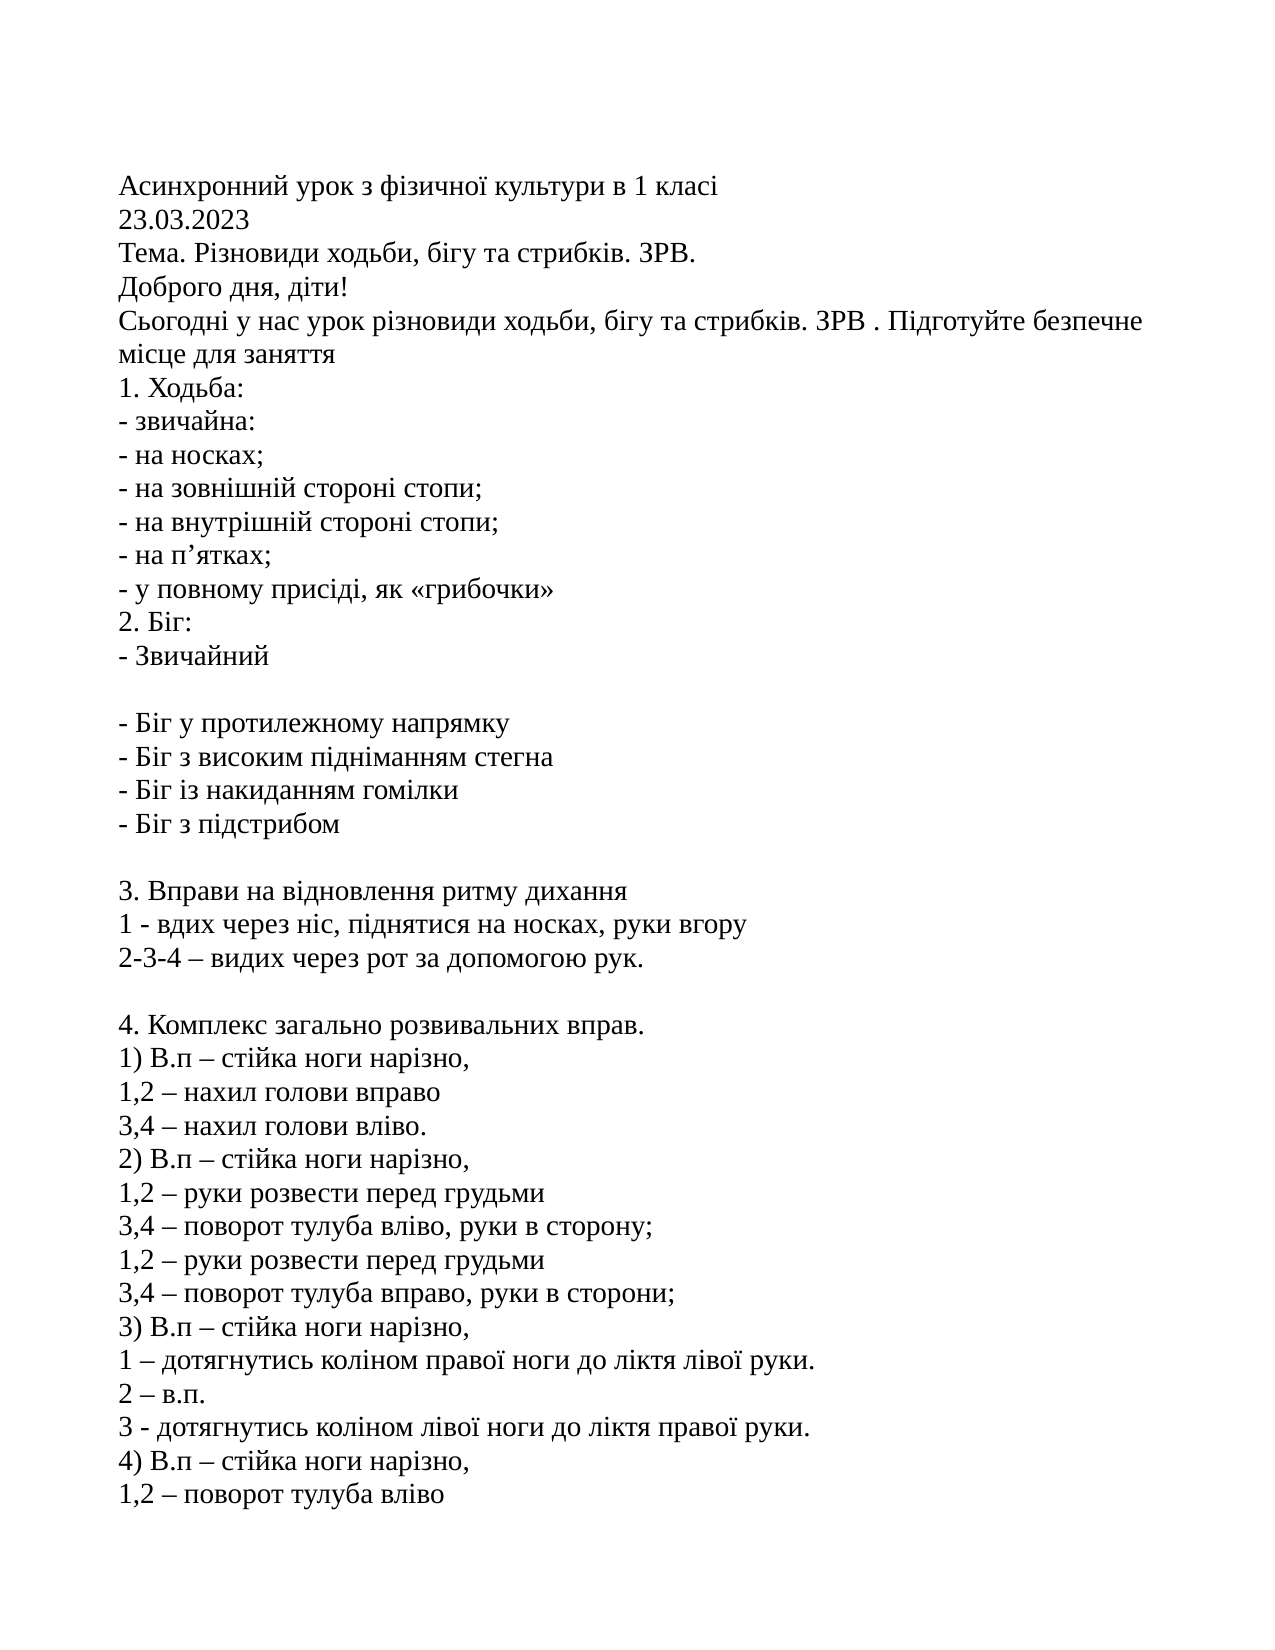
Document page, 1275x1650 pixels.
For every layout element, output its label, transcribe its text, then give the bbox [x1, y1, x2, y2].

text 2-3-4 – видих через рот за допомогою рук. [118, 940, 1157, 973]
text 1) В.п – стійка ноги нарізно, [118, 1041, 1157, 1074]
text 3,4 – нахил голови вліво. [118, 1108, 1157, 1141]
text 3,4 – поворот тулуба вліво, руки в сторону; [118, 1208, 1157, 1242]
text - на внутрішній стороні стопи; [118, 504, 1157, 537]
text - Біг у протилежному напрямку [118, 705, 1157, 739]
text Асинхронний урок з фізичної культури в 1 класі [118, 168, 1157, 202]
text 3. Вправи на відновлення ритму дихання [118, 873, 1157, 906]
text - Біг з підстрибом [118, 806, 1157, 839]
text 3 - дотягнутись коліном лівої ноги до ліктя правої руки. [118, 1409, 1157, 1443]
text 4) В.п – стійка ноги нарізно, [118, 1443, 1157, 1477]
text Сьогодні у нас урок різновиди ходьби, бігу та стрибків. ЗРВ . Підготуйте безпечне місце для заняття [118, 303, 1157, 370]
text - на зовнішній стороні стопи; [118, 470, 1157, 504]
text - звичайна: [118, 403, 1157, 437]
text - на носках; [118, 437, 1157, 470]
text - у повному присіді, як «грибочки» [118, 571, 1157, 604]
text - Біг із накиданням гомілки [118, 772, 1157, 806]
text - Біг з високим підніманням стегна [118, 739, 1157, 772]
text 1,2 – нахил голови вправо [118, 1074, 1157, 1108]
text 1 – дотягнутись коліном правої ноги до ліктя лівої руки. [118, 1342, 1157, 1376]
text 4. Комплекс загально розвивальних вправ. [118, 1007, 1157, 1041]
text - Звичайний [118, 638, 1157, 672]
text Доброго дня, діти! [118, 269, 1157, 303]
text Тема. Різновиди ходьби, бігу та стрибків. ЗРВ. [118, 236, 1157, 269]
text 3,4 – поворот тулуба вправо, руки в сторони; [118, 1275, 1157, 1309]
text 23.03.2023 [118, 202, 1157, 236]
text 1,2 – поворот тулуба вліво [118, 1477, 1157, 1510]
text 2. Біг: [118, 604, 1157, 638]
text 3) В.п – стійка ноги нарізно, [118, 1309, 1157, 1342]
text 2) В.п – стійка ноги нарізно, [118, 1141, 1157, 1175]
text 1,2 – руки розвести перед грудьми [118, 1175, 1157, 1208]
text 2 – в.п. [118, 1376, 1157, 1409]
text - на п’ятках; [118, 537, 1157, 571]
text 1. Ходьба: [118, 370, 1157, 403]
text 1,2 – руки розвести перед грудьми [118, 1242, 1157, 1275]
text 1 - вдих через ніс, піднятися на носках, руки вгору [118, 906, 1157, 940]
